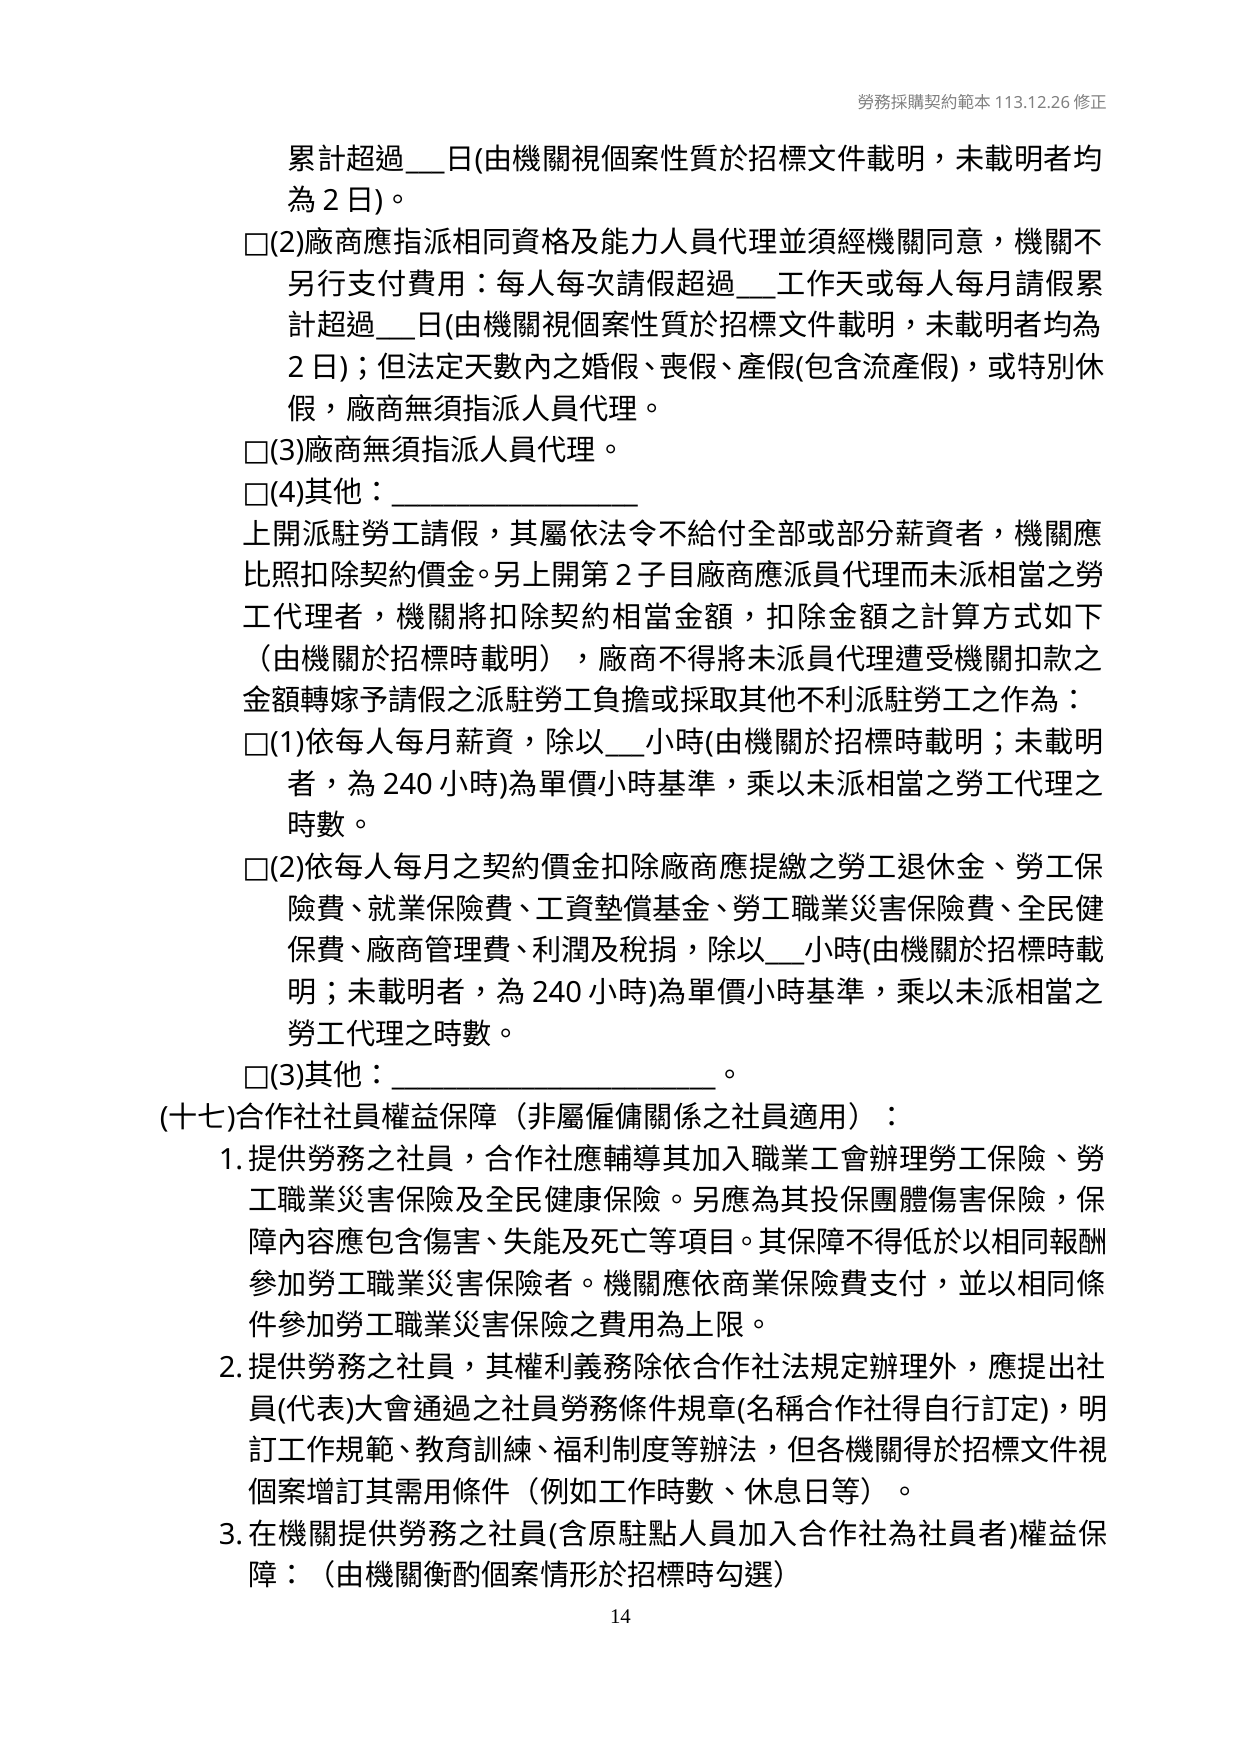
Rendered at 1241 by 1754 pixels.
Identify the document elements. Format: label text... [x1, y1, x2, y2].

text 2. 提供勞務之社員，其權利義務除依合作社法規定辦理外，應提出社員(代表)大會通過之社員勞務條件規章(名稱合作社得自行訂定)，明訂工作規範、教育訓練、福利制度等辦法，但各機關得於招標文件視個案增訂其需用條件（例如工作時數、休息日等）。 [218, 1344, 1108, 1511]
text 1. 提供勞務之社員，合作社應輔導其加入職業工會辦理勞工保險、勞工職業災害保險及全民健康保險。另應為其投保團體傷害保險，保障內容應包含傷害、失能及死亡等項目。其保障不得低於以相同報酬參加勞工職業災害保險者。機關應依商業保險費支付，並以相同條件參加勞工職業災害保險之費用為上限。 [218, 1136, 1108, 1344]
text 上開派駐勞工請假，其屬依法令不給付全部或部分薪資者，機關應比照扣除契約價金。另上開第2子目廠商應派員代理而未派相當之勞工代理者，機關將扣除契約相當金額，扣除金額之計算方式如下（由機關於招標時載明），廠商不得將未派員代理遭受機關扣款之金額轉嫁予請假之派駐勞工負擔或採取其他不利派駐勞工之作為： [242, 511, 1104, 719]
text □(4)其他：___________________ [242, 469, 1104, 511]
text 累計超過___日(由機關視個案性質於招標文件載明，未載明者均為2日)。 [242, 136, 1104, 219]
text □(2)廠商應指派相同資格及能力人員代理並須經機關同意，機關不另行支付費用：每人每次請假超過___工作天或每人每月請假累計超過___日(由機關視個案性質於招標文件載明，未載明者均為2日)；但法定天數內之婚假、喪假、產假(包含流產假)，或特別休假，廠商無須指派人員代理。 [242, 219, 1104, 427]
text 3. 在機關提供勞務之社員(含原駐點人員加入合作社為社員者)權益保障：（由機關衡酌個案情形於招標時勾選） [218, 1511, 1108, 1594]
text (十七)合作社社員權益保障（非屬僱傭關係之社員適用）： [159, 1094, 1110, 1136]
text □(1)依每人每月薪資，除以___小時(由機關於招標時載明；未載明者，為240小時)為單價小時基準，乘以未派相當之勞工代理之時數。 [242, 719, 1104, 844]
text □(3)其他：_________________________。 [242, 1052, 1104, 1094]
text □(2)依每人每月之契約價金扣除廠商應提繳之勞工退休金、勞工保險費、就業保險費、工資墊償基金、勞工職業災害保險費、全民健保費、廠商管理費、利潤及稅捐，除以___小時(由機關於招標時載明；未載明者，為240小時)為單價小時基準，乘以未派相當之勞工代理之時數。 [242, 844, 1104, 1052]
text □(3)廠商無須指派人員代理。 [242, 427, 1104, 469]
